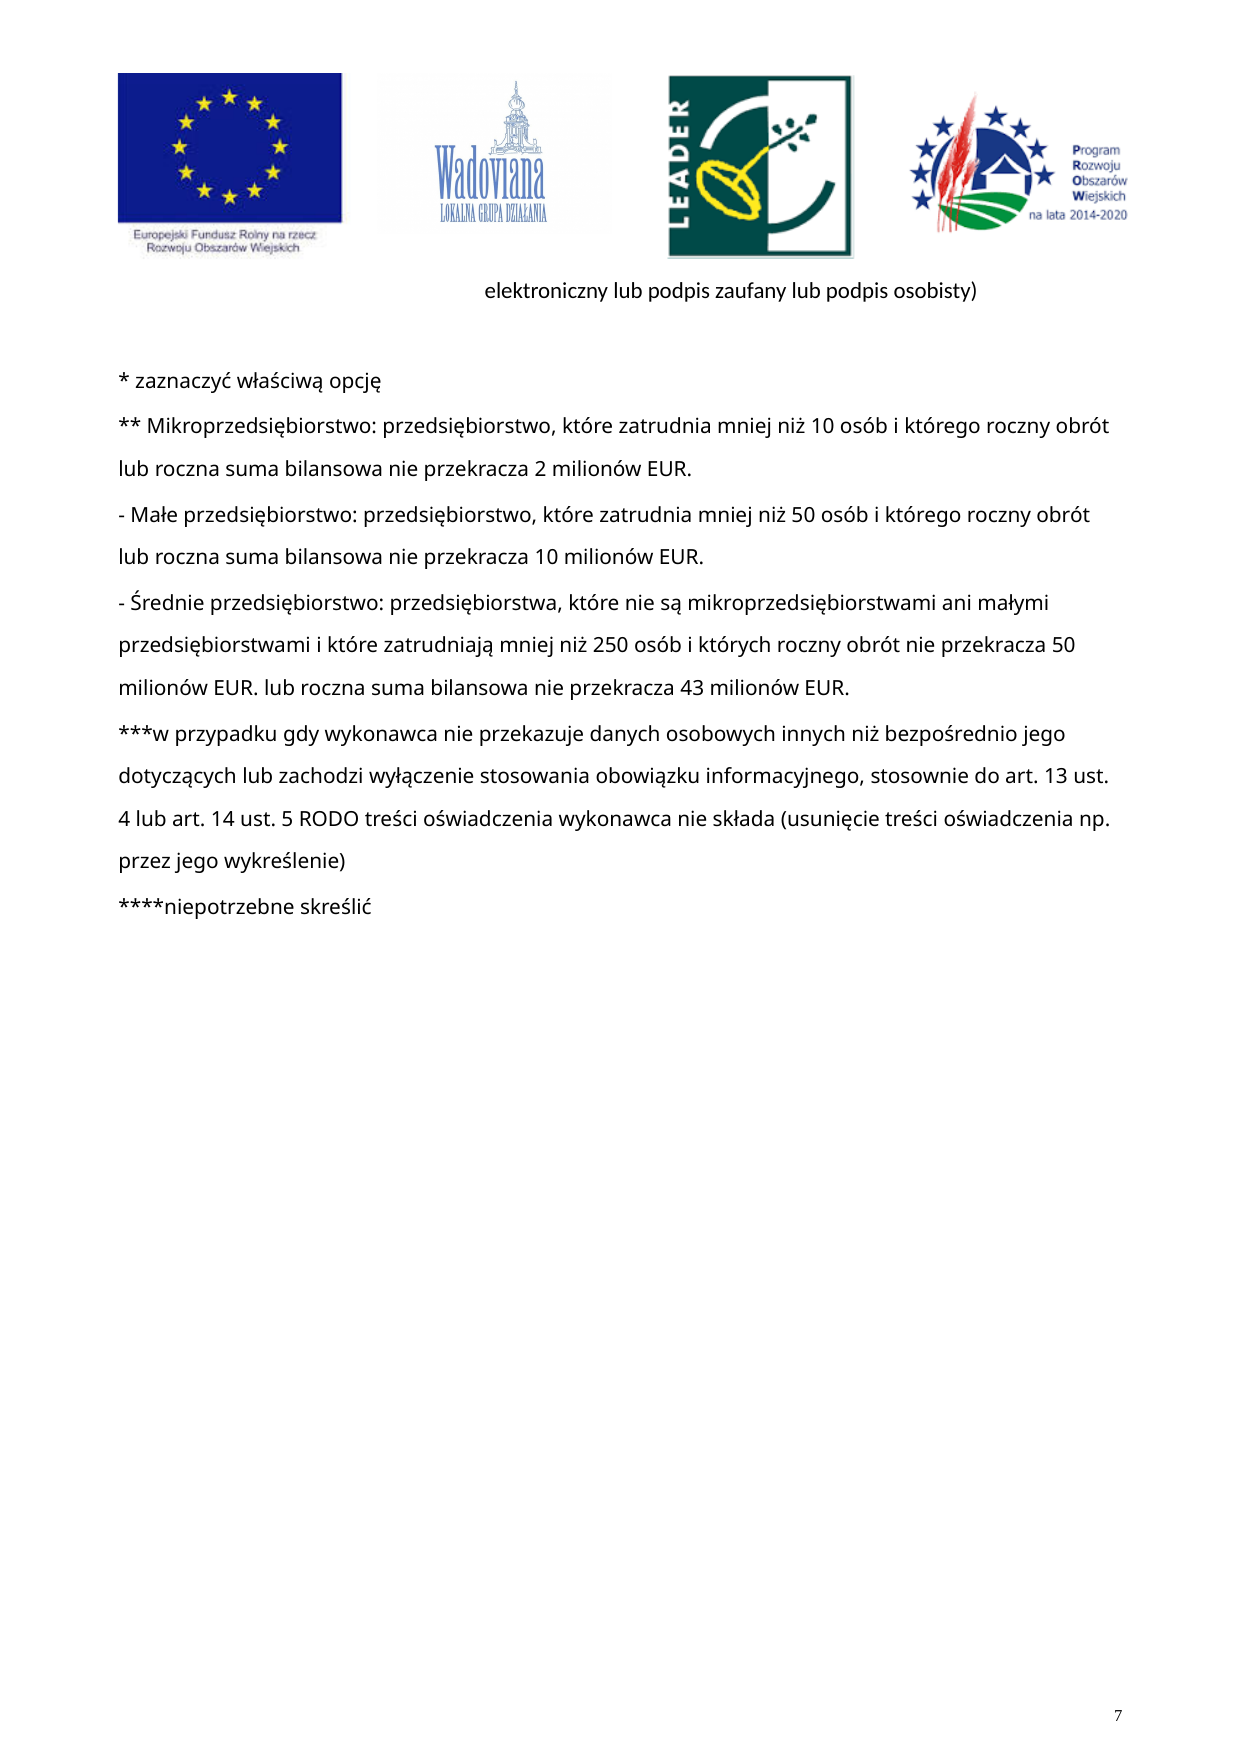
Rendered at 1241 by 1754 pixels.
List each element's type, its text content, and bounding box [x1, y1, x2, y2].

picture [900, 85, 1145, 246]
text ****niepotrzebne skreślić [118, 892, 1122, 920]
text - Średnie przedsiębiorstwo: przedsiębiorstwa, które nie są mikroprzedsiębiorstwami ani małymi przedsiębiorstwami i które zatrudniają mniej niż 250 osób i których roczny obrót nie przekracza 50 milionów EUR. lub roczna suma bilansowa nie przekracza 43 milionów EUR. [118, 588, 1122, 702]
text - Małe przedsiębiorstwo: przedsiębiorstwo, które zatrudnia mniej niż 50 osób i którego roczny obrót lub roczna suma bilansowa nie przekracza 10 milionów EUR. [118, 500, 1122, 571]
picture [117, 73, 612, 262]
text ***w przypadku gdy wykonawca nie przekazuje danych osobowych innych niż bezpośrednio jego dotyczących lub zachodzi wyłączenie stosowania obowiązku informacyjnego, stosownie do art. 13 ust. 4 lub art. 14 ust. 5 RODO treści oświadczenia wykonawca nie składa (usunięcie treści oświadczenia np. przez jego wykreślenie) [118, 719, 1122, 875]
picture [667, 75, 855, 259]
text * zaznaczyć właściwą opcję [118, 366, 1122, 394]
text ** Mikroprzedsiębiorstwo: przedsiębiorstwo, które zatrudnia mniej niż 10 osób i którego roczny obrót lub roczna suma bilansowa nie przekracza 2 milionów EUR. [118, 412, 1122, 483]
text elektroniczny lub podpis zaufany lub podpis osobisty) [118, 276, 1122, 304]
